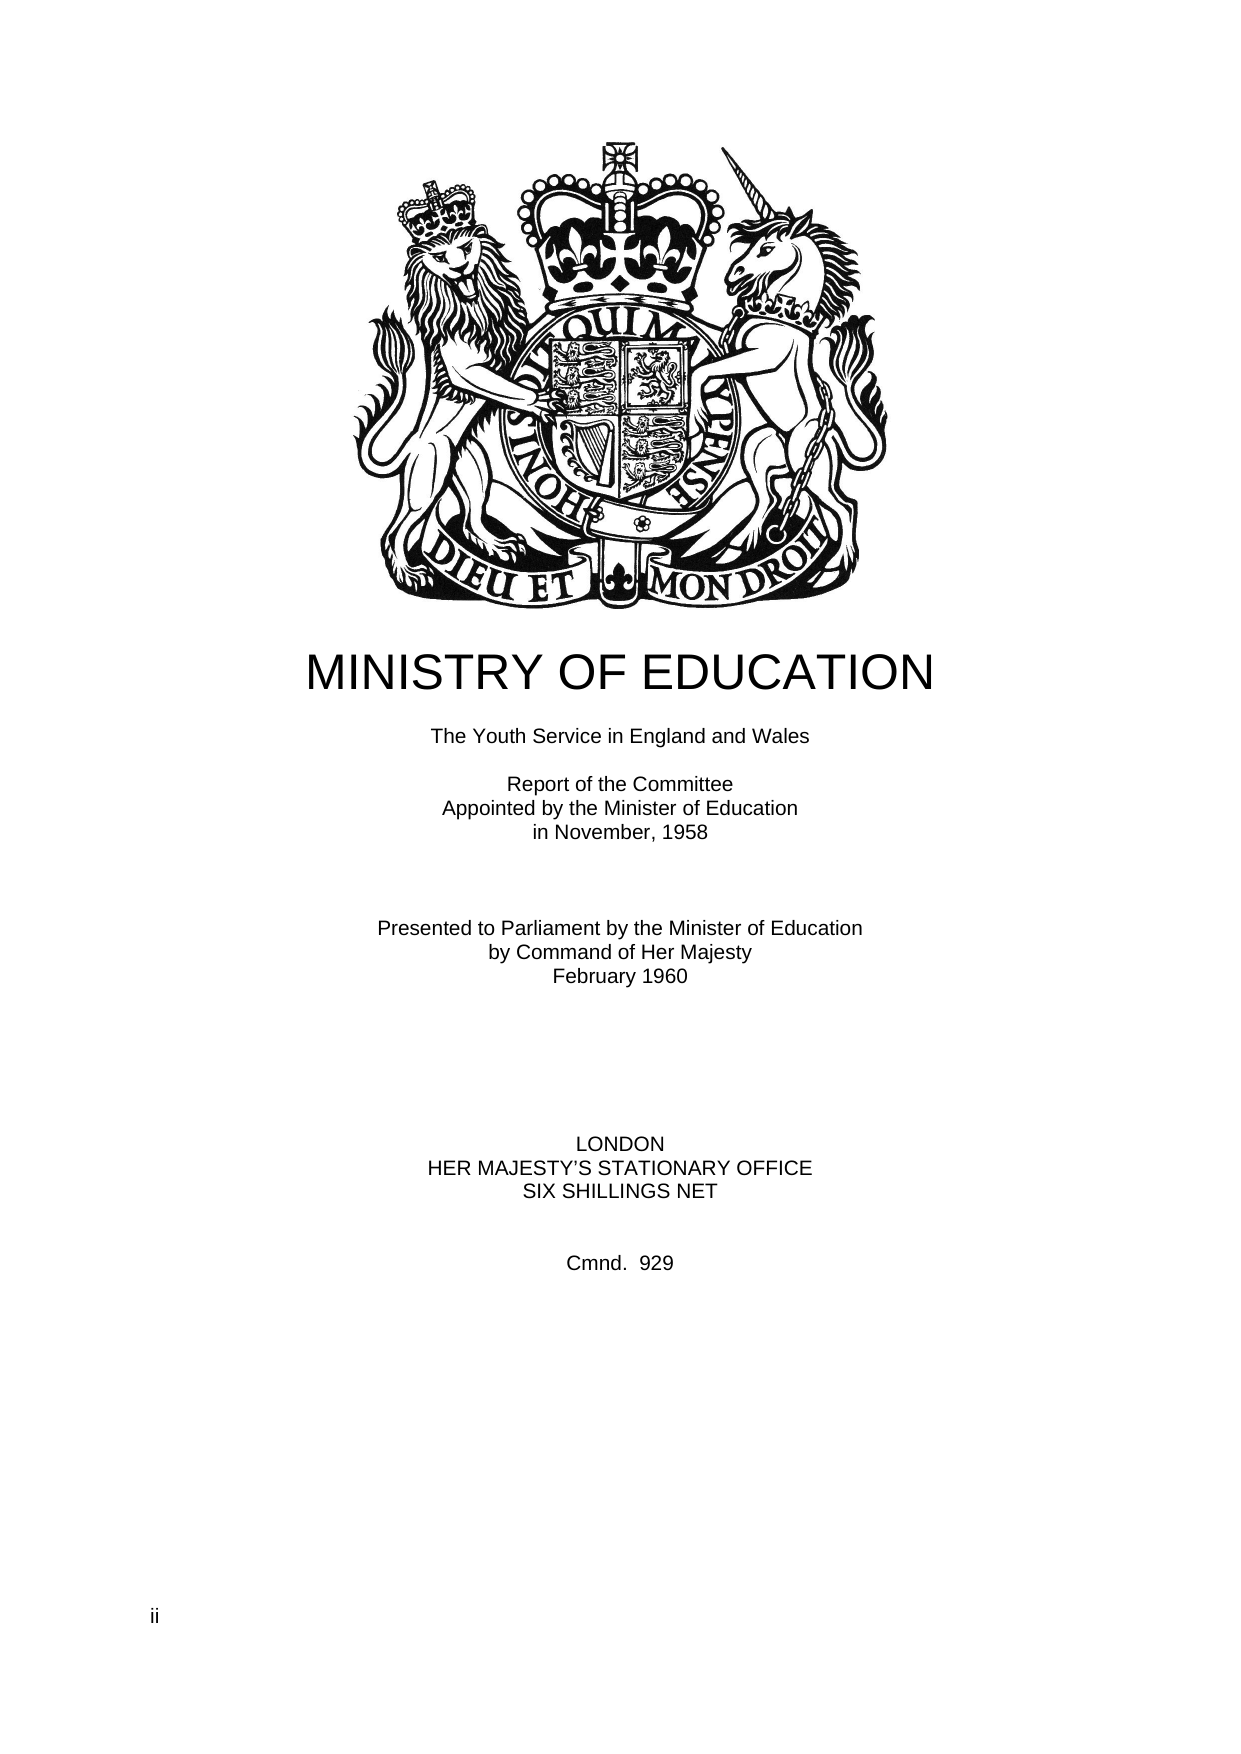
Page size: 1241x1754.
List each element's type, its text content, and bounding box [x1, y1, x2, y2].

text Cmnd. 929 [150, 1251, 1090, 1275]
text SIX SHILLINGS NET [150, 1179, 1090, 1203]
text MINISTRY OF EDUCATION [150, 643, 1090, 700]
text HER MAJESTY’S STATIONARY OFFICE [150, 1155, 1090, 1179]
text by Command of Her Majesty [150, 940, 1090, 964]
text in November, 1958 [150, 820, 1090, 844]
text The Youth Service in England and Wales [150, 724, 1090, 748]
text Report of the Committee [150, 772, 1090, 796]
text Appointed by the Minister of Education [150, 796, 1090, 820]
text Presented to Parliament by the Minister of Education [150, 916, 1090, 940]
text February 1960 [150, 964, 1090, 988]
text LONDON [150, 1131, 1090, 1155]
